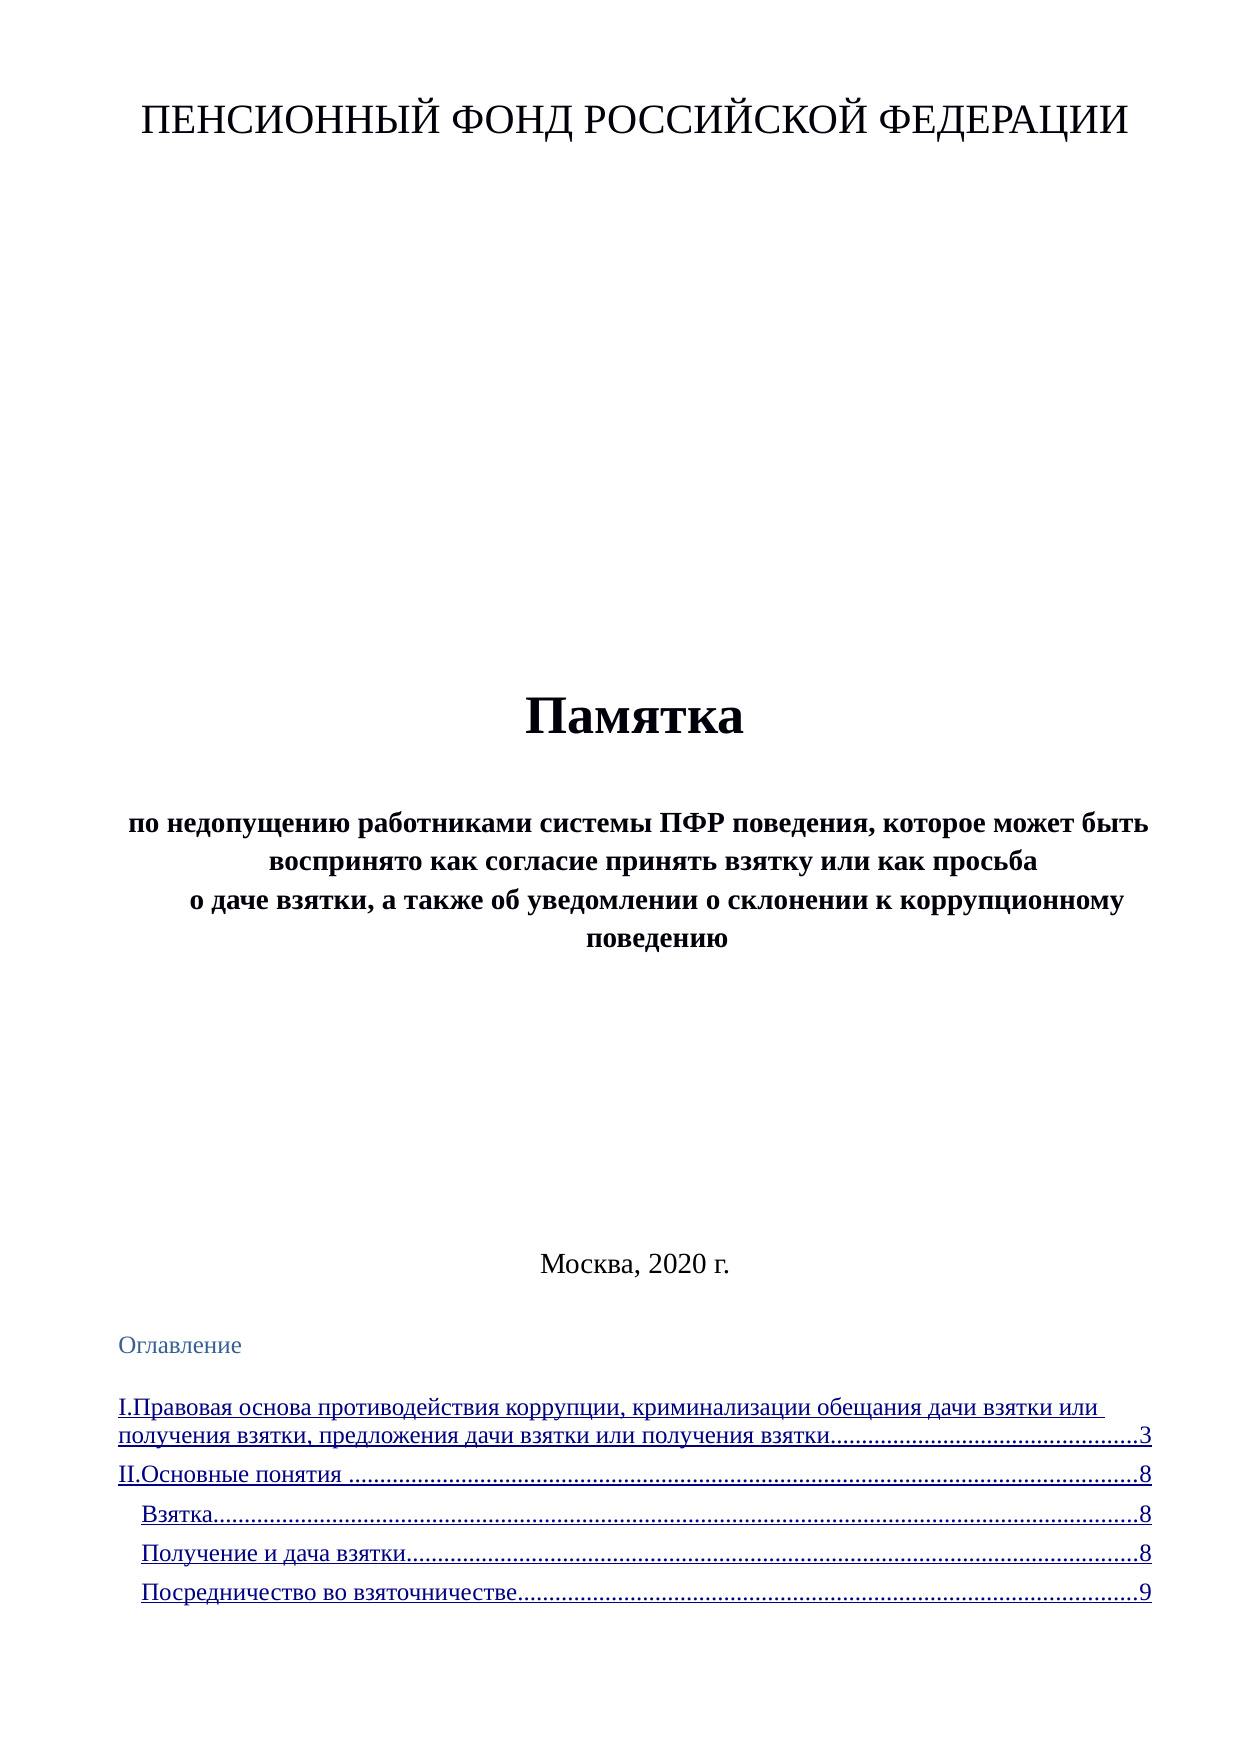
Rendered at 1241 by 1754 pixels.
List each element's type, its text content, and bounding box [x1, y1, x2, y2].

text II.Основные понятия 8 [118, 1459, 1152, 1484]
text Посредничество во взяточничестве 9 [141, 1577, 1152, 1602]
text Взятка 8 [141, 1499, 1152, 1524]
text Москва, 2020 г. [118, 1246, 1152, 1280]
text Получение и дача взятки 8 [141, 1538, 1152, 1563]
subtitle ПЕНСИОННЫЙ ФОНД РОССИЙСКОЙ ФЕДЕРАЦИИ [118, 94, 1152, 142]
text I.Правовая основа противодействия коррупции, криминализации обещания дачи взятки или получения взятки, предложения дачи взятки или получения взятки 3 [118, 1392, 1152, 1445]
subtitle Памятка [118, 683, 1152, 745]
subtitle Оглавление [118, 1330, 1152, 1359]
subtitle по недопущению работниками системы ПФР поведения, которое может быть воспринято как согласие принять взятку или как просьба о даче взятки, а также об уведомлении о склонении к коррупционному поведению [118, 805, 1152, 954]
